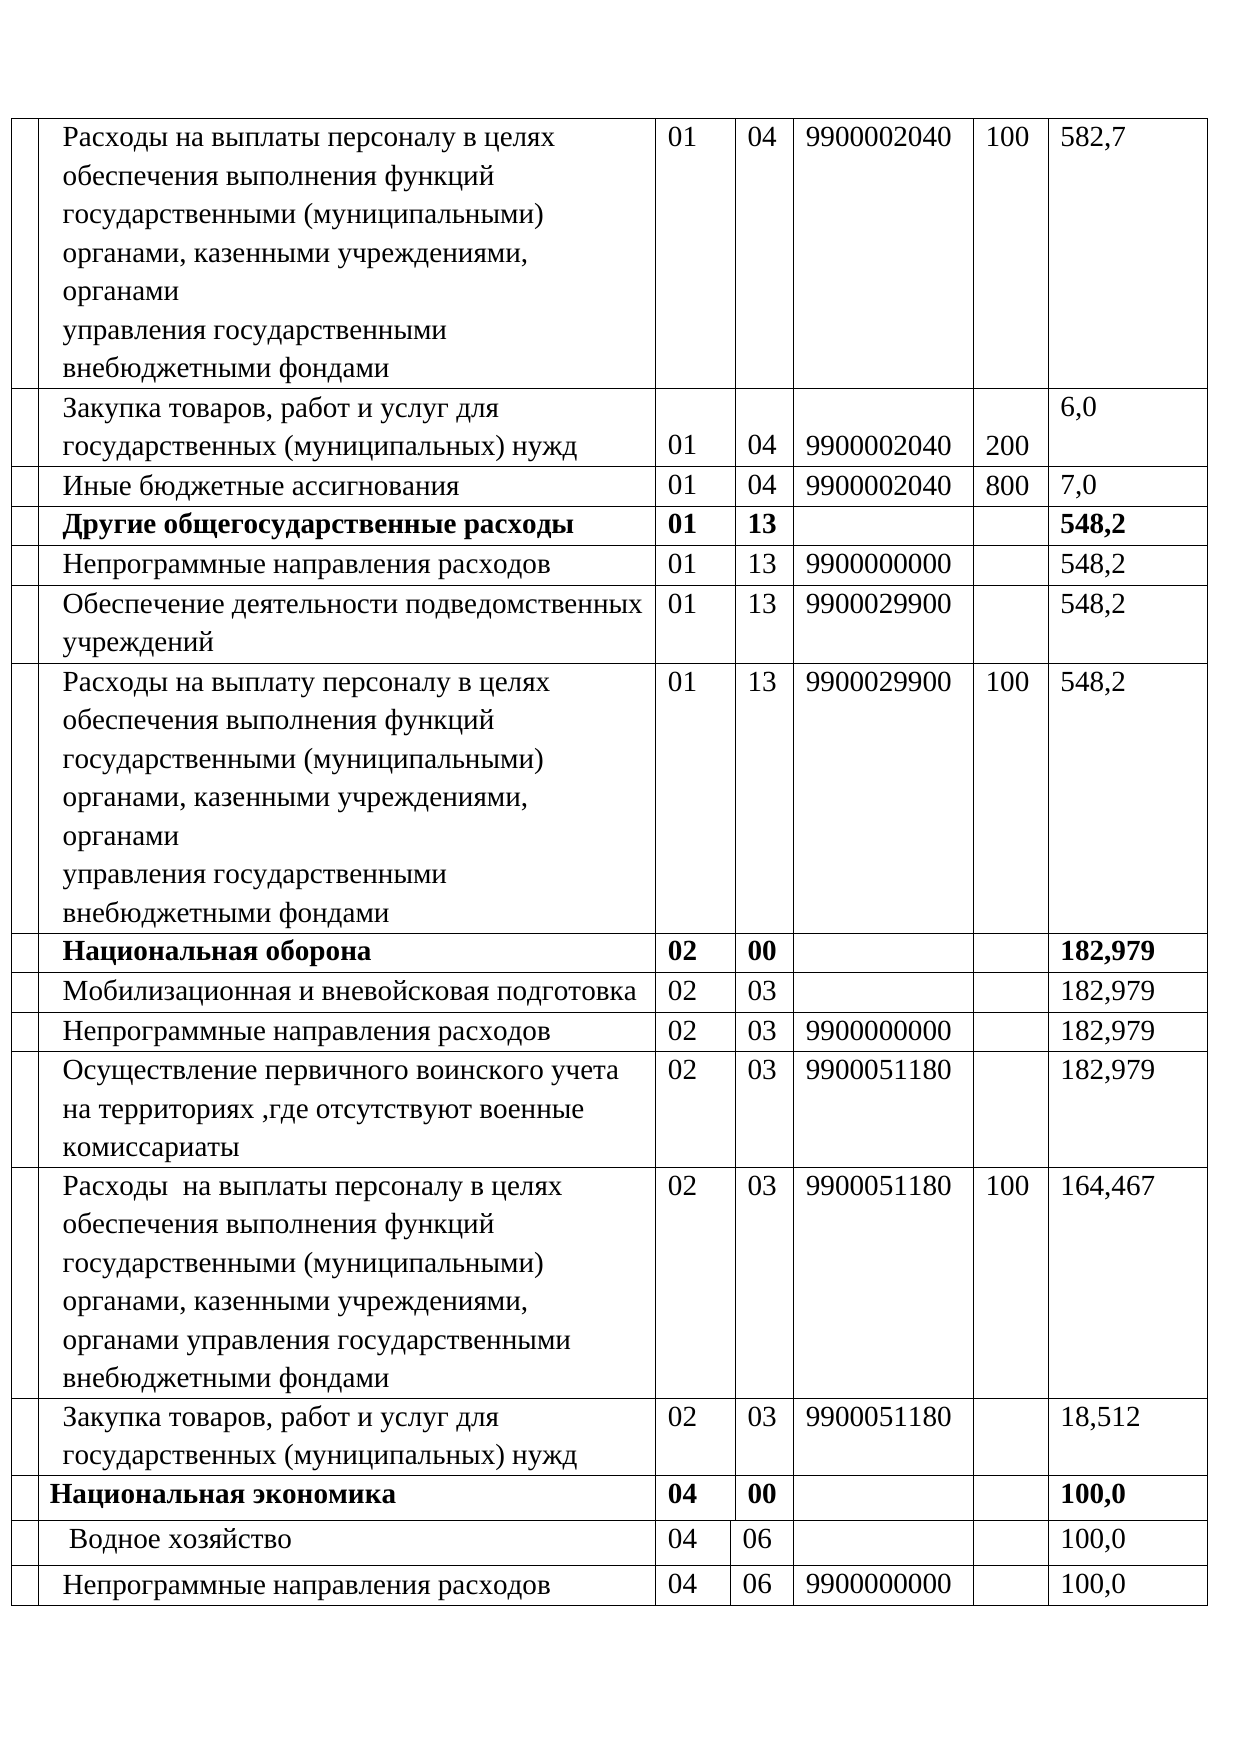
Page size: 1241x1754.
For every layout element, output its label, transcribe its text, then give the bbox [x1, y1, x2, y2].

table_cell [974, 1052, 1048, 1167]
table_cell 100,0 [1049, 1521, 1207, 1565]
table_cell [12, 467, 38, 506]
table_cell [12, 1399, 38, 1475]
table_cell 9900000000 [794, 1013, 973, 1051]
table_cell 04 [736, 389, 793, 466]
table_cell [974, 546, 1048, 585]
table_cell [974, 507, 1048, 545]
table_cell 9900002040 [794, 389, 973, 466]
table_cell 182,979 [1049, 1052, 1207, 1167]
table_cell 9900002040 [794, 119, 973, 388]
table_cell Непрограммные направления расходов [39, 1013, 655, 1051]
table_cell 9900051180 [794, 1168, 973, 1398]
table_cell [12, 389, 38, 466]
table_cell 01 [656, 389, 735, 466]
table_cell [12, 1476, 38, 1520]
table_cell 13 [736, 546, 793, 585]
table_cell 548,2 [1049, 507, 1207, 545]
table_cell 7,0 [1049, 467, 1207, 506]
table_cell [12, 1168, 38, 1398]
table_cell 100,0 [1049, 1476, 1207, 1520]
table_cell 02 [656, 1013, 735, 1051]
table_cell 182,979 [1049, 934, 1207, 972]
table_cell 182,979 [1049, 1013, 1207, 1051]
table_cell [12, 507, 38, 545]
table_cell 548,2 [1049, 586, 1207, 663]
table_cell 00 [736, 934, 793, 972]
table_cell 02 [656, 1168, 735, 1398]
table_cell [12, 1052, 38, 1167]
table_cell Расходы на выплаты персоналу в целях обеспечения выполнения функций государственными (муниципальными) органами, казенными учреждениями, органами управления государственными внебюджетными фондами [39, 119, 655, 388]
table_cell 01 [656, 507, 735, 545]
table_cell [974, 1013, 1048, 1051]
table_cell [12, 973, 38, 1012]
table_cell Иные бюджетные ассигнования [39, 467, 655, 506]
table_cell 06 [731, 1566, 793, 1605]
table_cell [794, 973, 973, 1012]
table_cell Обеспечение деятельности подведомственных учреждений [39, 586, 655, 663]
table_cell Непрограммные направления расходов [39, 1566, 655, 1605]
table_cell Национальная экономика [39, 1476, 655, 1520]
table_cell [974, 1566, 1048, 1605]
table_cell 03 [736, 1013, 793, 1051]
table_cell 13 [736, 507, 793, 545]
table_cell [12, 934, 38, 972]
table_cell 13 [736, 664, 793, 932]
table_cell Мобилизационная и вневойсковая подготовка [39, 973, 655, 1012]
table_cell 03 [736, 1052, 793, 1167]
table_cell Расходы на выплаты персоналу в целях обеспечения выполнения функций государственными (муниципальными) органами, казенными учреждениями, органами управления государственными внебюджетными фондами [39, 1168, 655, 1398]
table_cell [12, 546, 38, 585]
table_cell 9900002040 [794, 467, 973, 506]
table_cell [974, 934, 1048, 972]
table_cell 02 [656, 934, 735, 972]
table_cell Расходы на выплату персоналу в целях обеспечения выполнения функций государственными (муниципальными) органами, казенными учреждениями, органами управления государственными внебюджетными фондами [39, 664, 655, 932]
table_cell Закупка товаров, работ и услуг для государственных (муниципальных) нужд [39, 389, 655, 466]
table_cell 01 [656, 664, 735, 932]
table_cell 100 [974, 1168, 1048, 1398]
table_cell Национальная оборона [39, 934, 655, 972]
table_cell [12, 1566, 38, 1605]
table_cell [794, 1521, 973, 1565]
table_cell 04 [656, 1476, 735, 1520]
table_cell [12, 119, 38, 388]
table_cell 00 [736, 1476, 793, 1520]
table_cell [974, 1399, 1048, 1475]
table_cell 01 [656, 586, 735, 663]
table_cell 01 [656, 546, 735, 585]
table_cell [974, 1521, 1048, 1565]
table_cell [794, 1476, 973, 1520]
table_cell 9900051180 [794, 1052, 973, 1167]
table_cell 9900051180 [794, 1399, 973, 1475]
table_cell [12, 586, 38, 663]
table_cell 03 [736, 1399, 793, 1475]
table_cell 9900000000 [794, 546, 973, 585]
table_cell 04 [736, 467, 793, 506]
table_cell 582,7 [1049, 119, 1207, 388]
table_cell [794, 507, 973, 545]
table_cell [12, 1013, 38, 1051]
table_cell [974, 973, 1048, 1012]
table_cell 200 [974, 389, 1048, 466]
table_cell 800 [974, 467, 1048, 506]
table_cell 9900000000 [794, 1566, 973, 1605]
table_cell 100,0 [1049, 1566, 1207, 1605]
table_cell Закупка товаров, работ и услуг для государственных (муниципальных) нужд [39, 1399, 655, 1475]
table_cell 182,979 [1049, 973, 1207, 1012]
table_cell 6,0 [1049, 389, 1207, 466]
table_cell 06 [731, 1521, 793, 1565]
table_cell [974, 1476, 1048, 1520]
table_cell Осуществление первичного воинского учета на территориях ,где отсутствуют военные комиссариаты [39, 1052, 655, 1167]
table_cell 164,467 [1049, 1168, 1207, 1398]
table_cell 03 [736, 1168, 793, 1398]
table_cell 02 [656, 1399, 735, 1475]
table_cell 01 [656, 467, 735, 506]
table_cell 04 [656, 1566, 730, 1605]
table_cell Водное хозяйство [39, 1521, 655, 1565]
table_cell 548,2 [1049, 664, 1207, 932]
table_cell 100 [974, 664, 1048, 932]
table_cell [974, 586, 1048, 663]
table_cell 9900029900 [794, 664, 973, 932]
table_cell 13 [736, 586, 793, 663]
table_cell Непрограммные направления расходов [39, 546, 655, 585]
table_cell 548,2 [1049, 546, 1207, 585]
table_cell Другие общегосударственные расходы [39, 507, 655, 545]
table_cell 01 [656, 119, 735, 388]
table_cell 04 [736, 119, 793, 388]
table_cell [12, 1521, 38, 1565]
table_cell 04 [656, 1521, 730, 1565]
table_cell [794, 934, 973, 972]
table_cell 18,512 [1049, 1399, 1207, 1475]
table_cell [12, 664, 38, 932]
table_cell 03 [736, 973, 793, 1012]
table_cell 100 [974, 119, 1048, 388]
table_cell 02 [656, 973, 735, 1012]
table_cell 9900029900 [794, 586, 973, 663]
table_cell 02 [656, 1052, 735, 1167]
